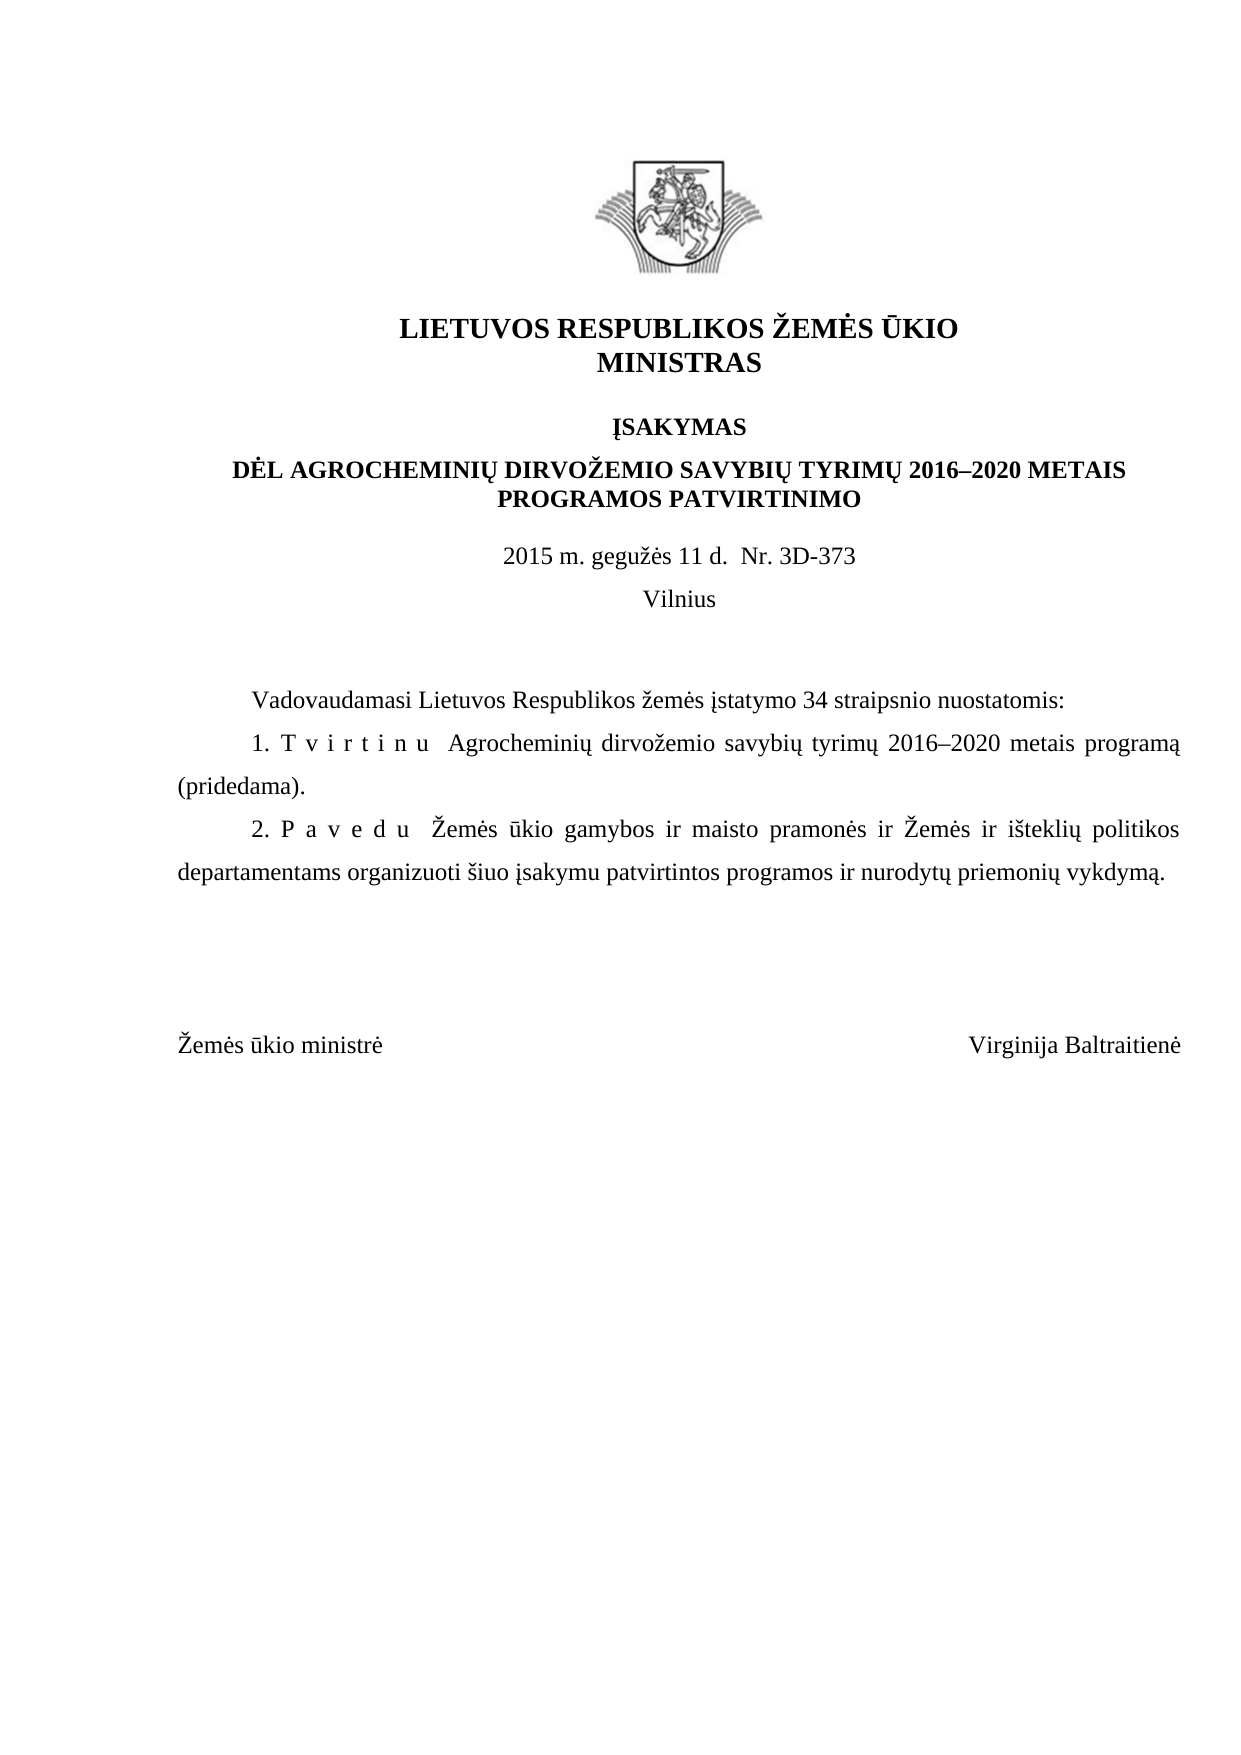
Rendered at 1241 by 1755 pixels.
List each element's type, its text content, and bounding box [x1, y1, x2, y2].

text 2. P a v e d u Žemės ūkio gamybos ir maisto pramonės ir Žemės ir išteklių politikos departamentams organizuoti šiuo įsakymu patvirtintos programos ir nurodytų priemonių vykdymą. [177, 814, 1181, 886]
text Vadovaudamasi Lietuvos Respublikos žemės įstatymo 34 straipsnio nuostatomis: [177, 685, 1181, 714]
text MINISTRAS [177, 345, 1181, 378]
text 1. T v i r t i n u Agrocheminių dirvožemio savybių tyrimų 2016–2020 metais programą (pridedama). [177, 728, 1181, 800]
text LIETUVOS RESPUBLIKOS ŽEMĖS ŪKIO [177, 311, 1181, 345]
text Vilnius [177, 584, 1181, 613]
text ĮSAKYMAS [177, 412, 1181, 441]
text Žemės ūkio ministrė Virginija Baltraitienė [177, 1030, 1181, 1059]
text DĖL AGROCHEMINIŲ DIRVOŽEMIO SAVYBIŲ TYRIMŲ 2016–2020 METAIS PROGRAMOS PATVIRTINIMO [177, 455, 1181, 512]
text 2015 m. gegužės 11 d. Nr. 3D-373 [177, 541, 1181, 570]
